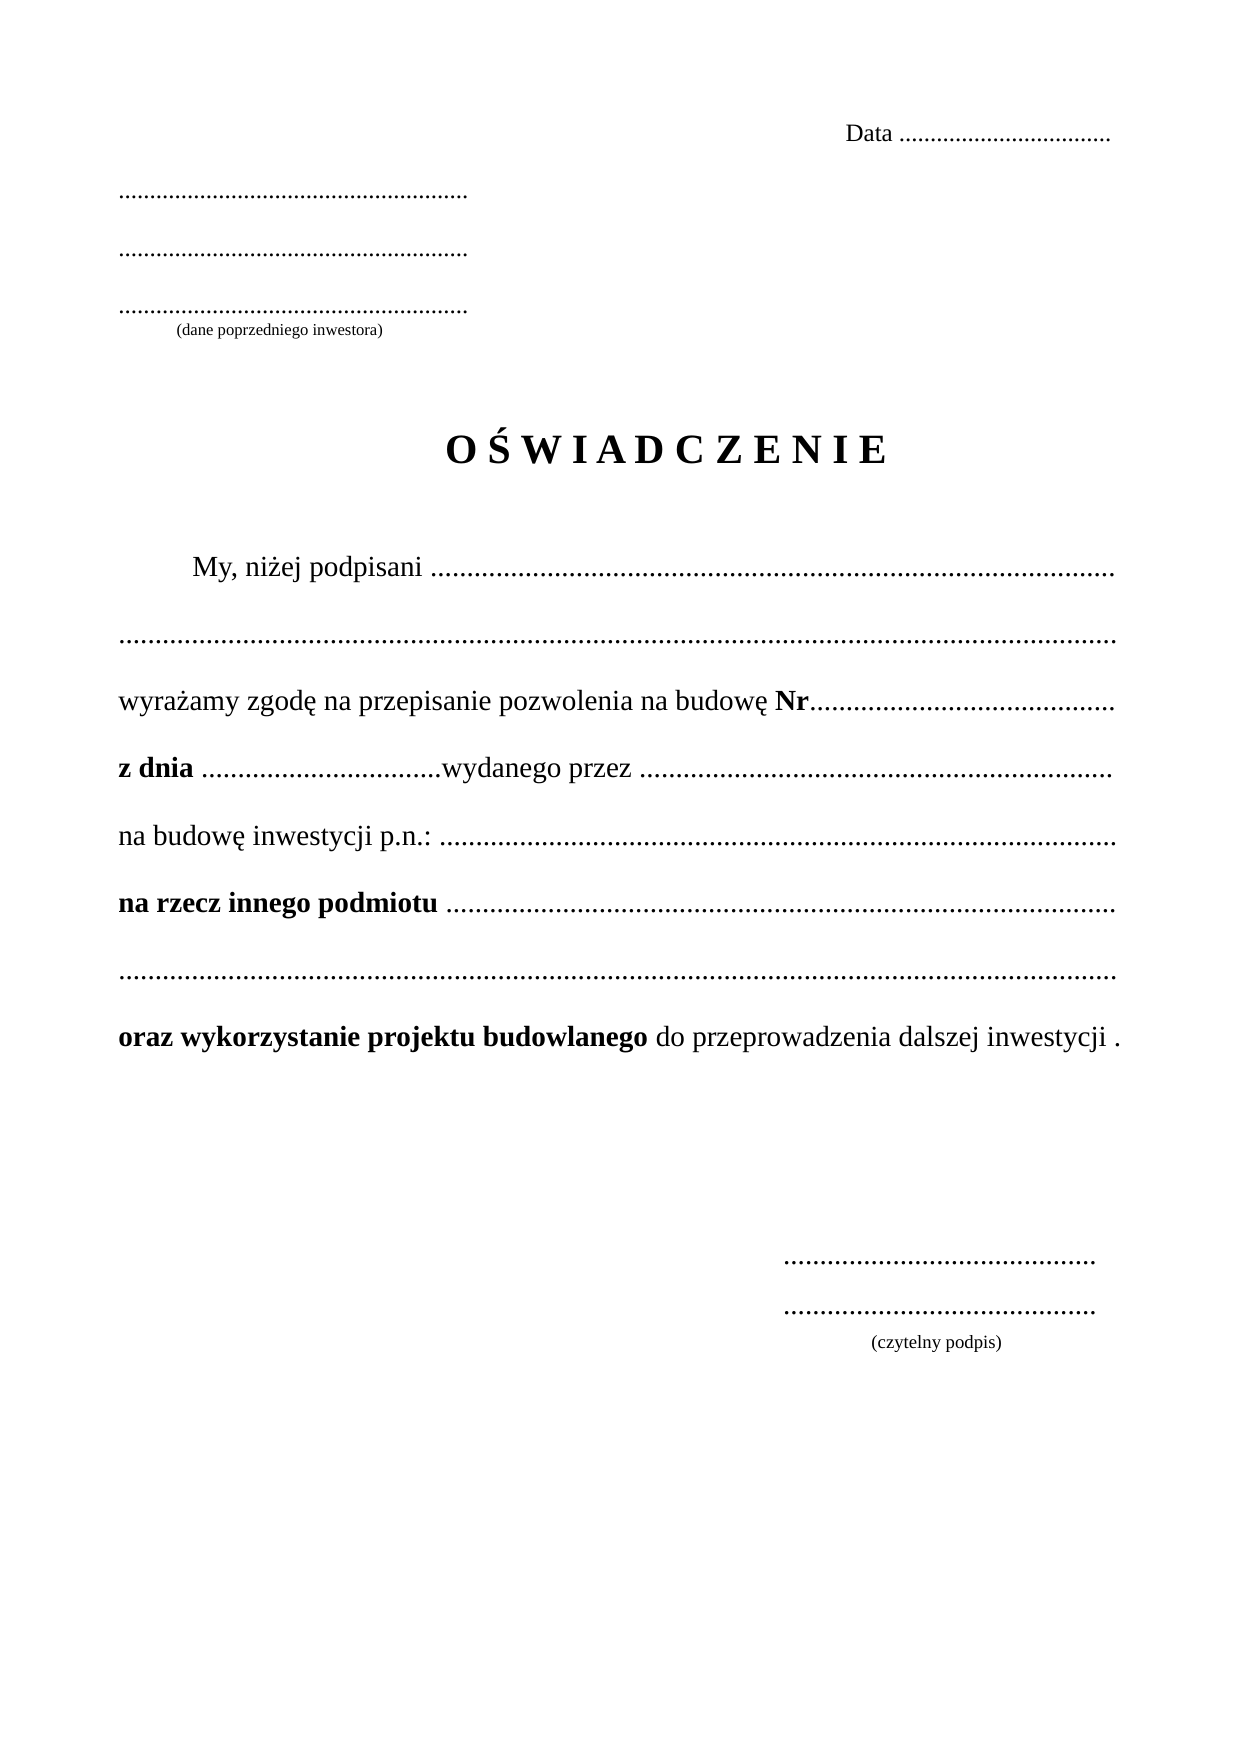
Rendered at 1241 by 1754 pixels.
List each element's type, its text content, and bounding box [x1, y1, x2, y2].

text na budowę inwestycji p.n.: ............................................................................................. [118, 818, 1122, 851]
text ........................................... [118, 1287, 1122, 1321]
text ......................................................................................................................................... [118, 616, 1122, 650]
text (czytelny podpis) [118, 1321, 1122, 1354]
text na rzecz innego podmiotu ............................................................................................ [118, 885, 1122, 918]
text ........................................... [118, 1237, 1122, 1271]
text ........................................................ [118, 233, 1122, 262]
text ........................................................ [118, 291, 1122, 319]
text wyrażamy zgodę na przepisanie pozwolenia na budowę Nr.......................................... z dnia .................................wydanego przez ................................................................. [118, 683, 1122, 784]
text oraz wykorzystanie projektu budowlanego do przeprowadzenia dalszej inwestycji . [118, 1019, 1122, 1052]
text Data .................................. [118, 118, 1122, 147]
text My, niżej podpisani .............................................................................................. [118, 549, 1122, 583]
text O Ś W I A D C Z E N I E [118, 425, 1122, 473]
text (dane poprzedniego inwestora) [118, 319, 1122, 338]
text ........................................................ [118, 176, 1122, 204]
text ......................................................................................................................................... [118, 952, 1122, 985]
